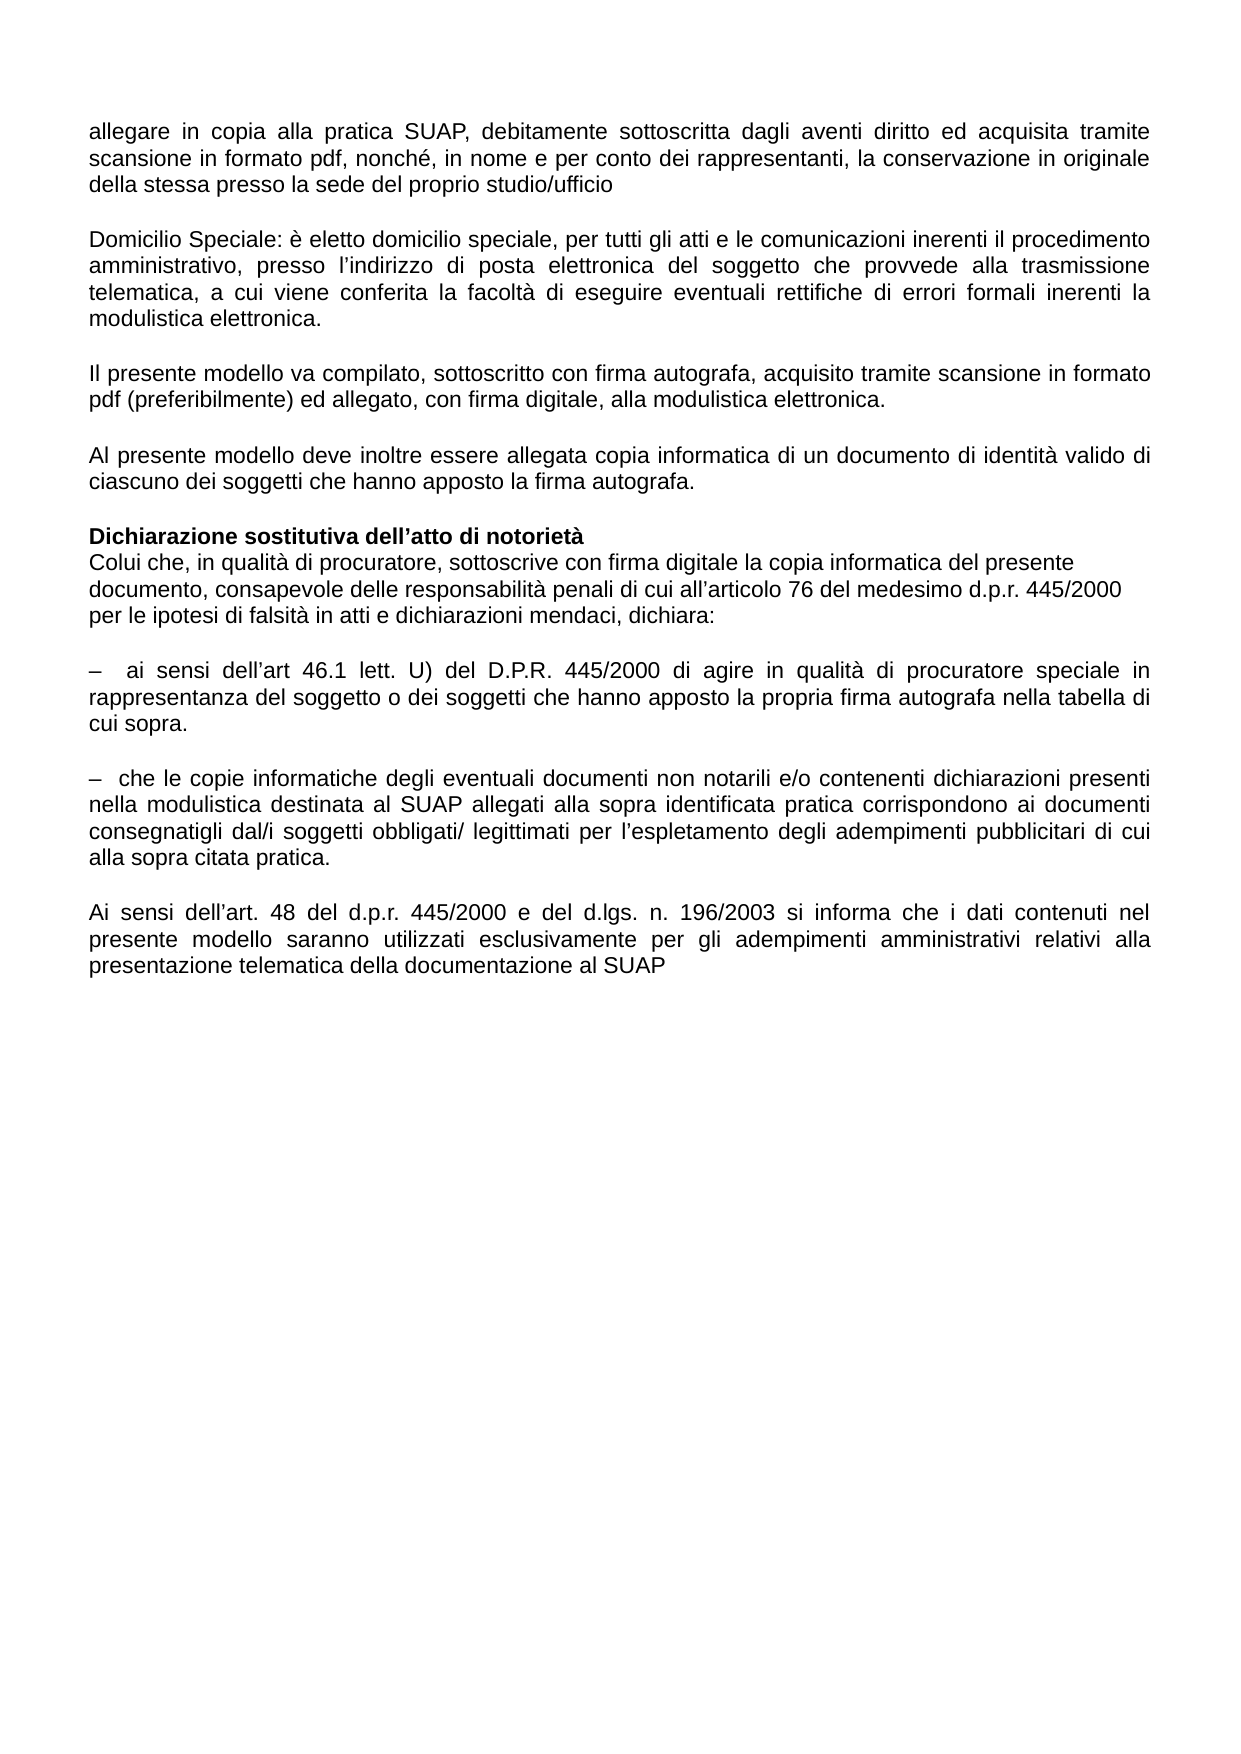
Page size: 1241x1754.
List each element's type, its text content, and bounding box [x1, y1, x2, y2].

text allegare in copia alla pratica SUAP, debitamente sottoscritta dagli aventi diritto ed acquisita tramite scansione in formato pdf, nonché, in nome e per conto dei rappresentanti, la conservazione in originale della stessa presso la sede del proprio studio/ufficio [89, 118, 1152, 197]
text – ai sensi dell’art 46.1 lett. U) del D.P.R. 445/2000 di agire in qualità di procuratore speciale in rappresentanza del soggetto o dei soggetti che hanno apposto la propria firma autografa nella tabella di cui sopra. [89, 657, 1152, 736]
text Domicilio Speciale: è eletto domicilio speciale, per tutti gli atti e le comunicazioni inerenti il procedimento amministrativo, presso l’indirizzo di posta elettronica del soggetto che provvede alla trasmissione telematica, a cui viene conferita la facoltà di eseguire eventuali rettifiche di errori formali inerenti la modulistica elettronica. [89, 226, 1152, 331]
text Il presente modello va compilato, sottoscritto con firma autografa, acquisito tramite scansione in formato pdf (preferibilmente) ed allegato, con firma digitale, alla modulistica elettronica. [89, 360, 1152, 413]
text Al presente modello deve inoltre essere allegata copia informatica di un documento di identità valido di ciascuno dei soggetti che hanno apposto la firma autografa. [89, 442, 1152, 494]
text – che le copie informatiche degli eventuali documenti non notarili e/o contenenti dichiarazioni presenti nella modulistica destinata al SUAP allegati alla sopra identificata pratica corrispondono ai documenti consegnatigli dal/i soggetti obbligati/ legittimati per l’espletamento degli adempimenti pubblicitari di cui alla sopra citata pratica. [89, 765, 1152, 870]
text Ai sensi dell’art. 48 del d.p.r. 445/2000 e del d.lgs. n. 196/2003 si informa che i dati contenuti nel presente modello saranno utilizzati esclusivamente per gli adempimenti amministrativi relativi alla presentazione telematica della documentazione al SUAP [89, 899, 1152, 978]
text Colui che, in qualità di procuratore, sottoscrive con firma digitale la copia informatica del presente documento, consapevole delle responsabilità penali di cui all’articolo 76 del medesimo d.p.r. 445/2000 per le ipotesi di falsità in atti e dichiarazioni mendaci, dichiara: [89, 549, 1152, 628]
text Dichiarazione sostitutiva dell’atto di notorietà [89, 523, 1152, 549]
